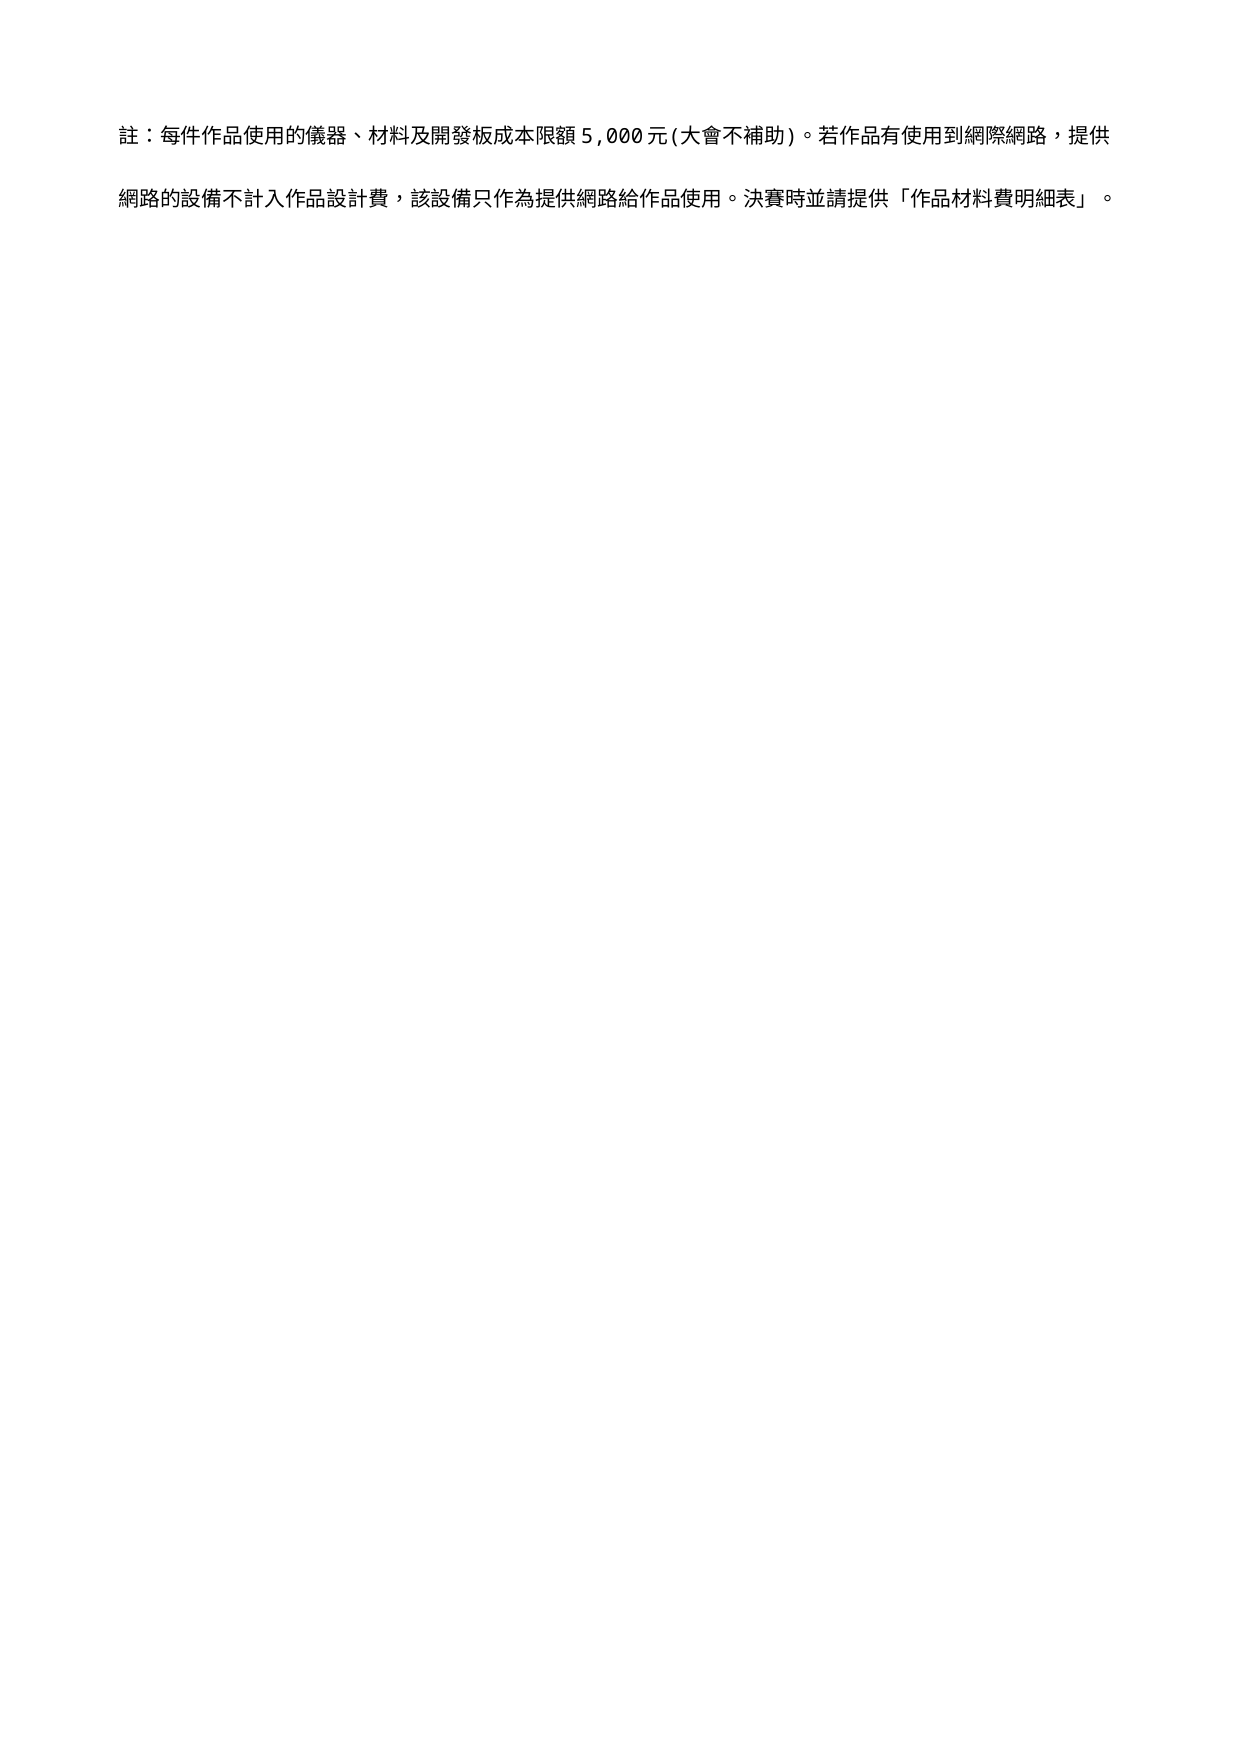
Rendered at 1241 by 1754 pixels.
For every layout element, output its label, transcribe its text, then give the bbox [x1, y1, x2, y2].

text 註：每件作品使用的儀器、材料及開發板成本限額5,000元(大會不補助)。若作品有使用到網際網路，提供網路的設備不計入作品設計費，該設備只作為提供網路給作品使用。決賽時並請提供「作品材料費明細表」。 [118, 93, 1122, 218]
